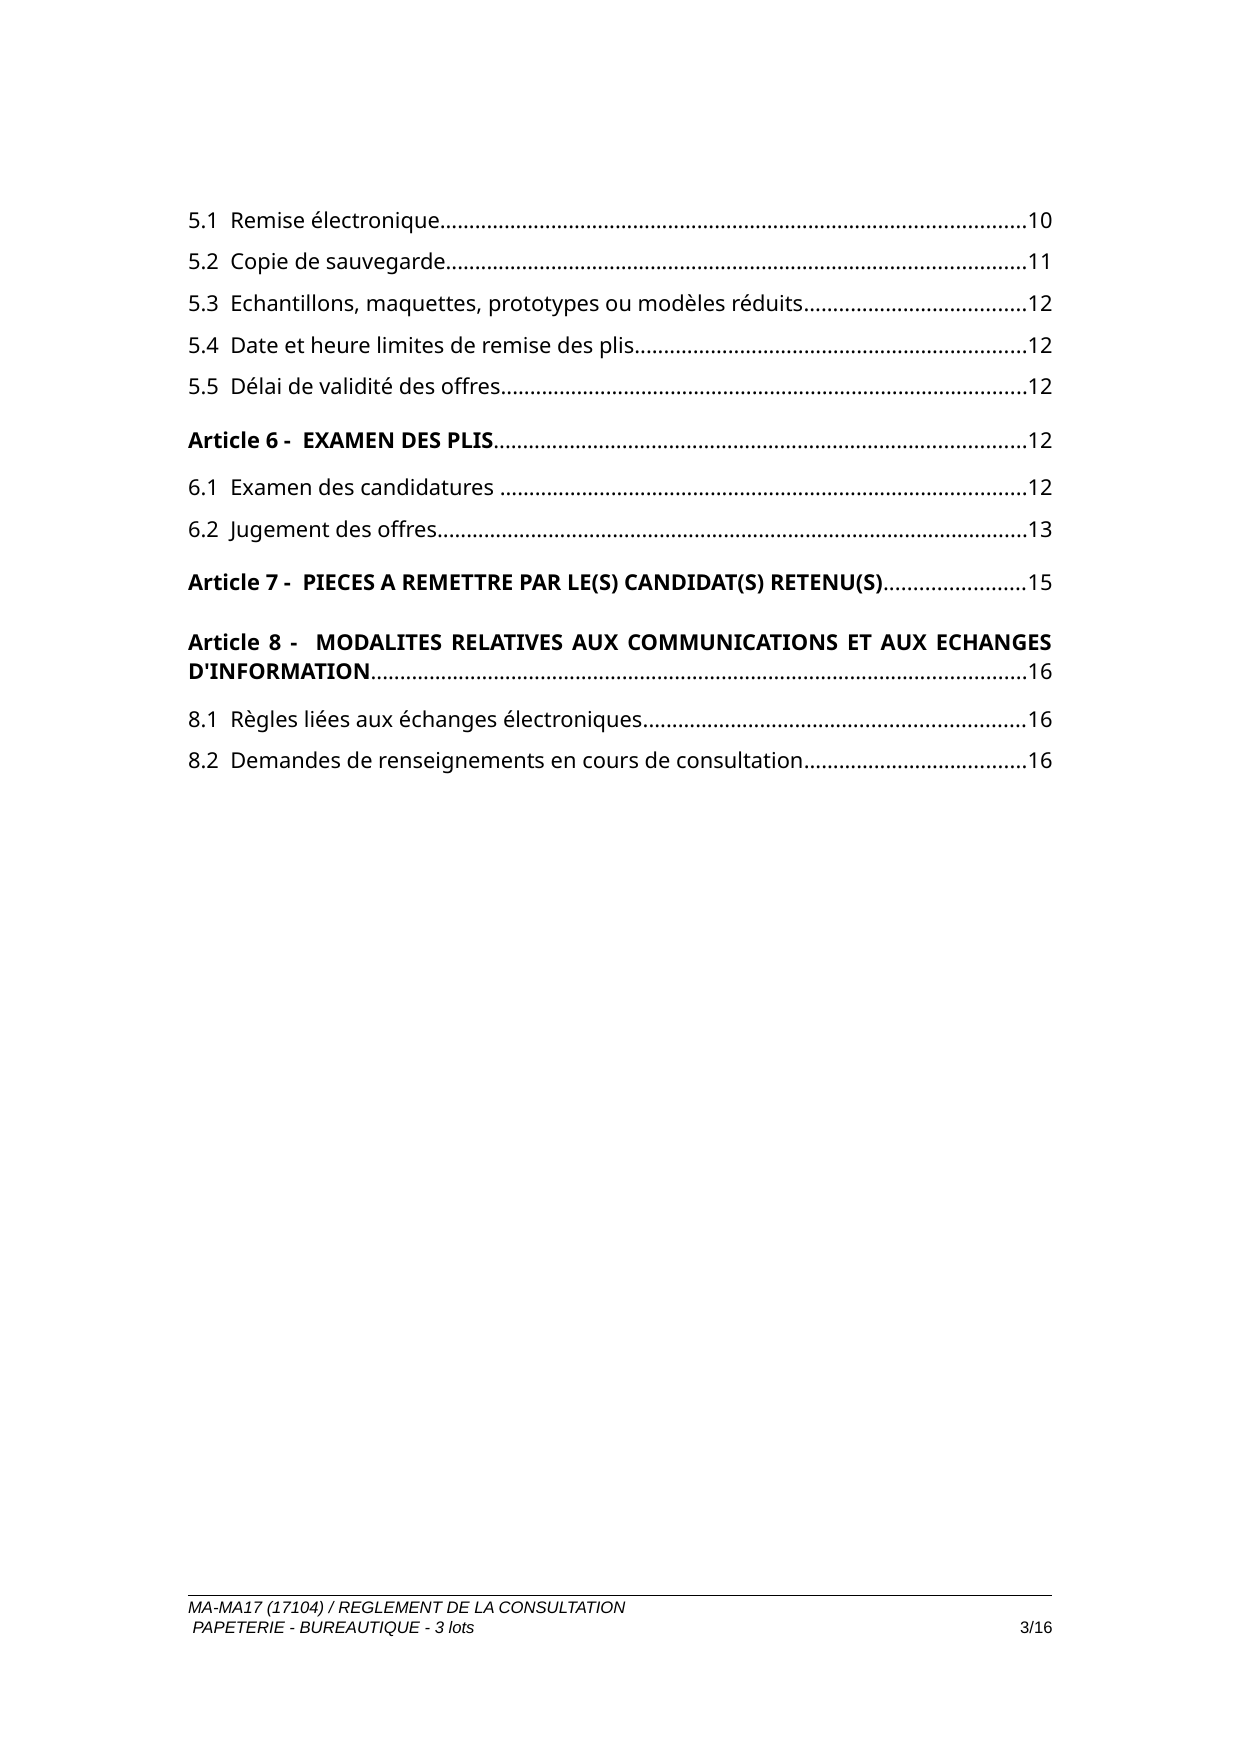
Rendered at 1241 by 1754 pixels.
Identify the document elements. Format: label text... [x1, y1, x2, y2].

text 6.1 Examen des candidatures 12 [188, 472, 1052, 502]
text Article 6 - EXAMEN DES PLIS 12 [188, 425, 1052, 454]
text Article 8 - MODALITES RELATIVES AUX COMMUNICATIONS ET AUX ECHANGES D'INFORMATION 16 [188, 627, 1052, 686]
text 8.1 Règles liées aux échanges électroniques 16 [188, 704, 1052, 734]
text 6.2 Jugement des offres 13 [188, 514, 1052, 544]
text 5.3 Echantillons, maquettes, prototypes ou modèles réduits 12 [188, 288, 1052, 318]
text 5.5 Délai de validité des offres 12 [188, 371, 1052, 401]
text 8.2 Demandes de renseignements en cours de consultation 16 [188, 746, 1052, 775]
text 5.2 Copie de sauvegarde 11 [188, 246, 1052, 276]
text Article 7 - PIECES A REMETTRE PAR LE(S) CANDIDAT(S) RETENU(S) 15 [188, 567, 1052, 597]
text 5.4 Date et heure limites de remise des plis 12 [188, 329, 1052, 359]
text 5.1 Remise électronique 10 [188, 204, 1052, 234]
